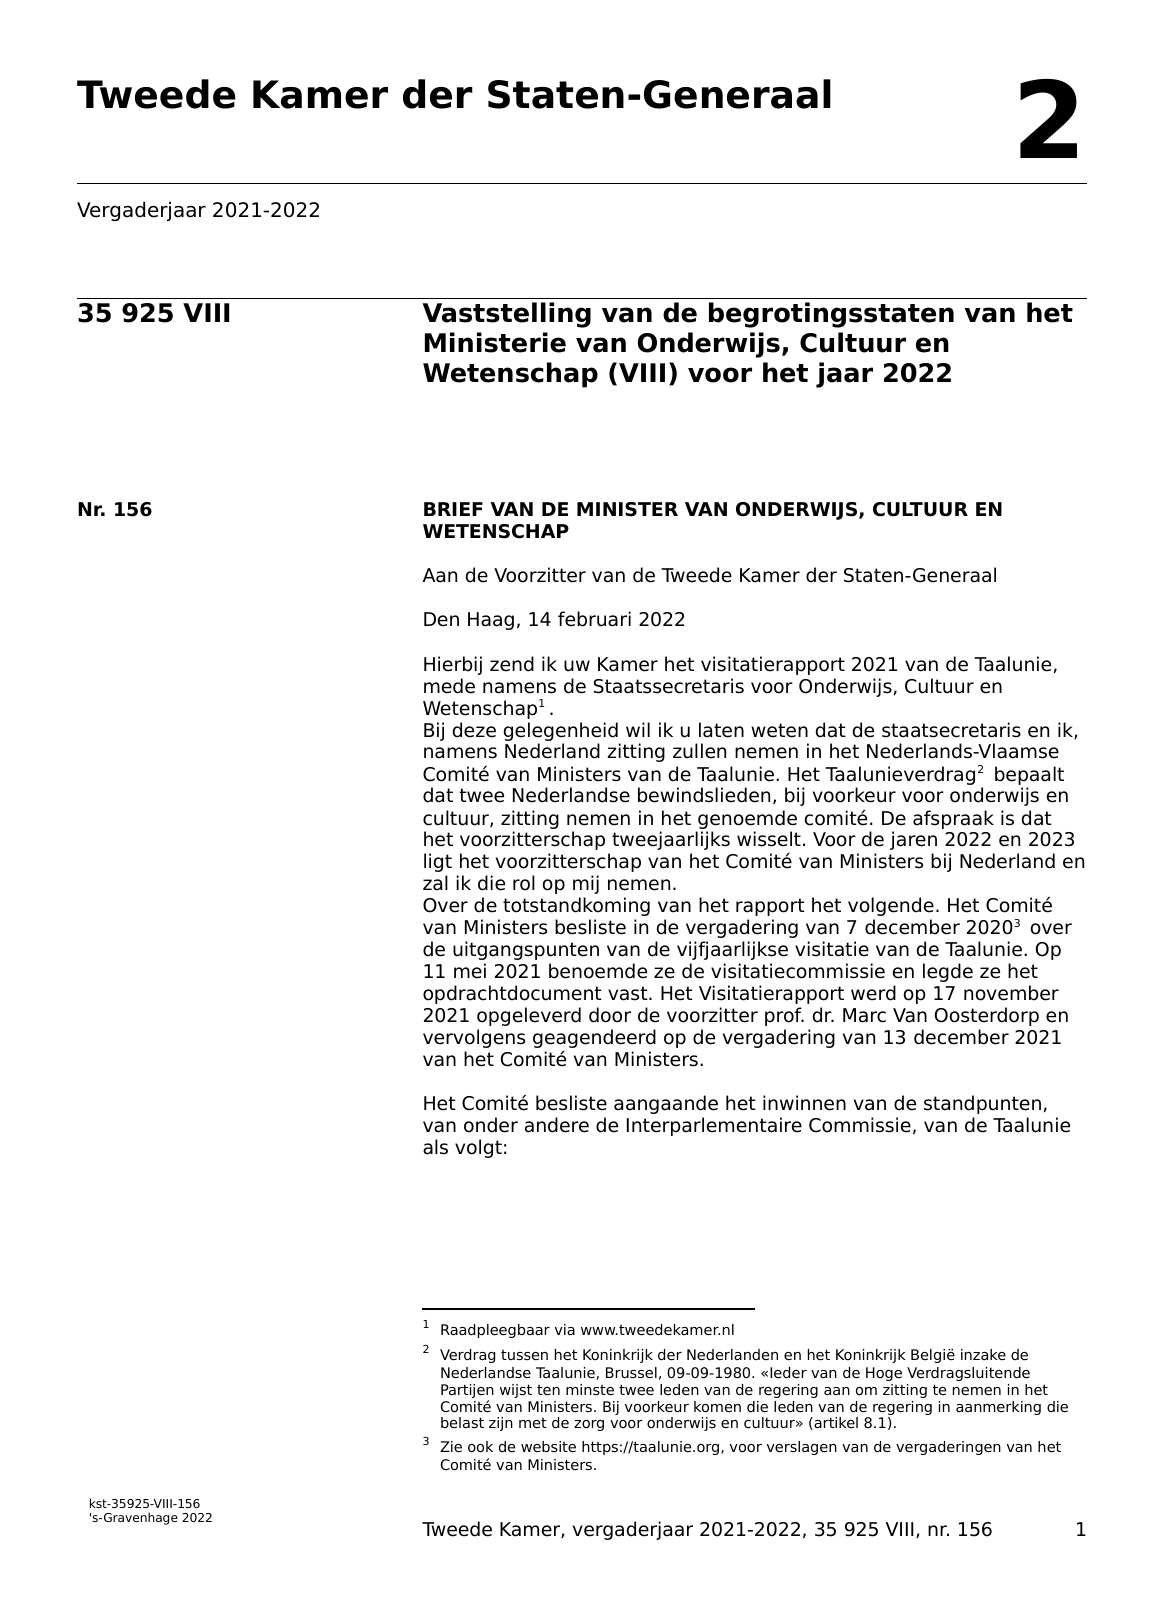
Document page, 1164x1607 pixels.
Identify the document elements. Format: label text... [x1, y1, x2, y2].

text kst-35925-VIII-156 [88, 1497, 323, 1511]
table_cell Vergaderjaar 2021-2022 [77, 184, 1087, 298]
text Den Haag, 14 februari 2022 [422, 609, 1087, 631]
subtitle 35 925 VIII Vaststelling van de begrotingsstaten van het Ministerie van Onderwijs, Cultuur en Wetenschap (VIII) voor het jaar 2022 [77, 299, 1087, 388]
text Het Comité besliste aangaande het inwinnen van de standpunten, van onder andere de Interparlementaire Commissie, van de Taalunie als volgt: [422, 1093, 1087, 1159]
text Hierbij zend ik uw Kamer het visitatierapport 2021 van de Taalunie, mede namens de Staatssecretaris voor Onderwijs, Cultuur en Wetenschap. [422, 653, 1087, 719]
text Over de totstandkoming van het rapport het volgende. Het Comité van Ministers besliste in de vergadering van 7 december 2020 over de uitgangspunten van de vijfjaarlijkse visitatie van de Taalunie. Op 11 mei 2021 benoemde ze de visitatiecommissie en legde ze het opdrachtdocument vast. Het Visitatierapport werd op 17 november 2021 opgeleverd door de voorzitter prof. dr. Marc Van Oosterdorp en vervolgens geagendeerd op de vergadering van 13 december 2021 van het Comité van Ministers. [422, 895, 1087, 1071]
text 's-Gravenhage 2022 [88, 1511, 323, 1525]
table_header Tweede Kamer der Staten-Generaal [77, 59, 886, 183]
subtitle Nr. 156 BRIEF VAN DE MINISTER VAN ONDERWIJS, CULTUUR EN WETENSCHAP [77, 499, 1087, 543]
table_header 2 [886, 59, 1087, 183]
text Raadpleegbaar via www.tweedekamer.nl [422, 1318, 1087, 1340]
text Bij deze gelegenheid wil ik u laten weten dat de staatsecretaris en ik, namens Nederland zitting zullen nemen in het Nederlands-Vlaamse Comité van Ministers van de Taalunie. Het Taalunieverdrag bepaalt dat twee Nederlandse bewindslieden, bij voorkeur voor onderwijs en cultuur, zitting nemen in het genoemde comité. De afspraak is dat het voorzitterschap tweejaarlijks wisselt. Voor de jaren 2022 en 2023 ligt het voorzitterschap van het Comité van Ministers bij Nederland en zal ik die rol op mij nemen. [422, 719, 1087, 895]
text Aan de Voorzitter van de Tweede Kamer der Staten-Generaal [422, 565, 1087, 587]
text Zie ook de website https://taalunie.org, voor verslagen van de vergaderingen van het Comité van Ministers. [422, 1435, 1087, 1474]
text Verdrag tussen het Koninkrijk der Nederlanden en het Koninkrijk België inzake de Nederlandse Taalunie, Brussel, 09-09-1980. «Ieder van de Hoge Verdragsluitende Partijen wijst ten minste twee leden van de regering aan om zitting te nemen in het Comité van Ministers. Bij voorkeur komen die leden van de regering in aanmerking die belast zijn met de zorg voor onderwijs en cultuur» (artikel 8.1). [422, 1343, 1087, 1432]
